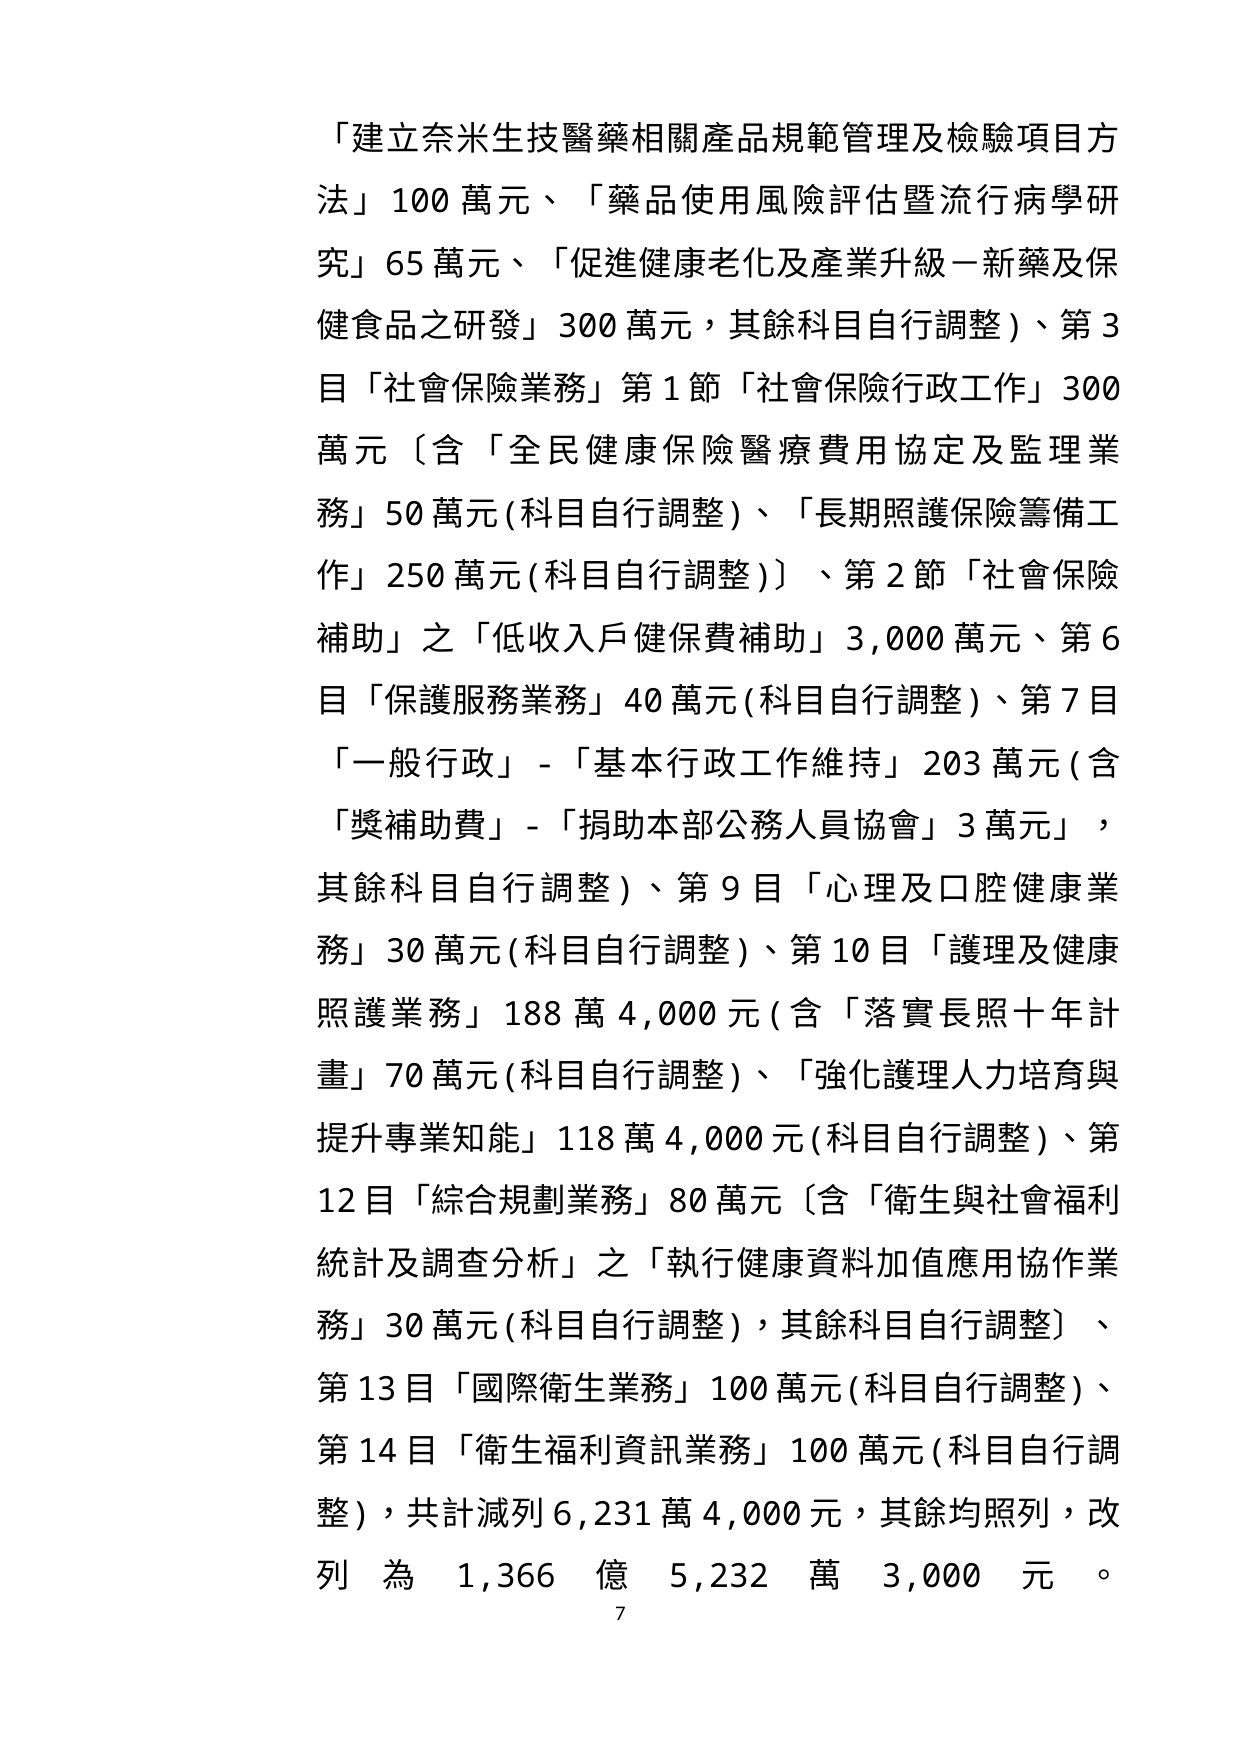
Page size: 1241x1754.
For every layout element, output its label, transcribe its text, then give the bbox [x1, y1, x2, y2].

text 第1項 衛生福利部原列1,367億1,463萬7,000元，除第16目「非營業特種基金」第1節「國立臺灣大學附設醫院作業基金」1億7,410萬元，減列100萬元，其餘暫照列，俟所屬非營業特種基金審議確定後，再行調整外。減列第1目「公費生培育工作」50萬元(科目自行調整)、第2目「科技業務」第1節「科技發展工作」1,375萬元｛含「推動衛生福利科技發展與管理」600萬元〔含「獎補助費」300萬元(科目自行調整)，其餘科目自行調整〕、「醫療品質效能及心理健康促進政策發展計畫」125萬元(科目自行調整)、「以醫療科技建構社會保險永續發展藍圖-建構社會保險體系」50萬元(科目自行調整)，其餘科目自行調整｝、第2節「財團法人國家衛生研究院發展計畫」665萬元(含「醫衛生命科技研究計畫」100萬元、「建立奈米生技醫藥相關產品規範管理及檢驗項目方法」100萬元、「藥品使用風險評估暨流行病學研究」65萬元、「促進健康老化及產業升級－新藥及保健食品之研發」300萬元，其餘科目自行調整)、第3目「社會保險業務」第1節「社會保險行政工作」300萬元〔含「全民健康保險醫療費用協定及監理業務」50萬元(科目自行調整)、「長期照護保險籌備工作」250萬元(科目自行調整)〕、第2節「社會保險補助」之「低收入戶健保費補助」3,000萬元、第6目「保護服務業務」40萬元(科目自行調整)、第7目「一般行政」-「基本行政工作維持」203萬元(含「獎補助費」-「捐助本部公務人員協會」3萬元」，其餘科目自行調整)、第9目「心理及口腔健康業務」30萬元(科目自行調整)、第10目「護理及健康照護業務」188萬4,000元(含「落實長照十年計畫」70萬元(科目自行調整)、「強化護理人力培育與提升專業知能」118萬4,000元(科目自行調整)、第12目「綜合規劃業務」80萬元〔含「衛生與社會福利統計及調查分析」之「執行健康資料加值應用協作業務」30萬元(科目自行調整)，其餘科目自行調整〕、第13目「國際衛生業務」100萬元(科目自行調整)、第14目「衛生福利資訊業務」100萬元(科目自行調整)，共計減列6,231萬4,000元，其餘均照列，改列為1,366億5,232萬3,000元。【6、7、8、9、10、11、21、22、24、33、35、37、38、40、41、45、46、47、48、49、50、53、54、55、56、62、69、77、78、79、80、82、83、117、123、125、130、139、140、144、145、148、155】 [148, 94, 1121, 1594]
